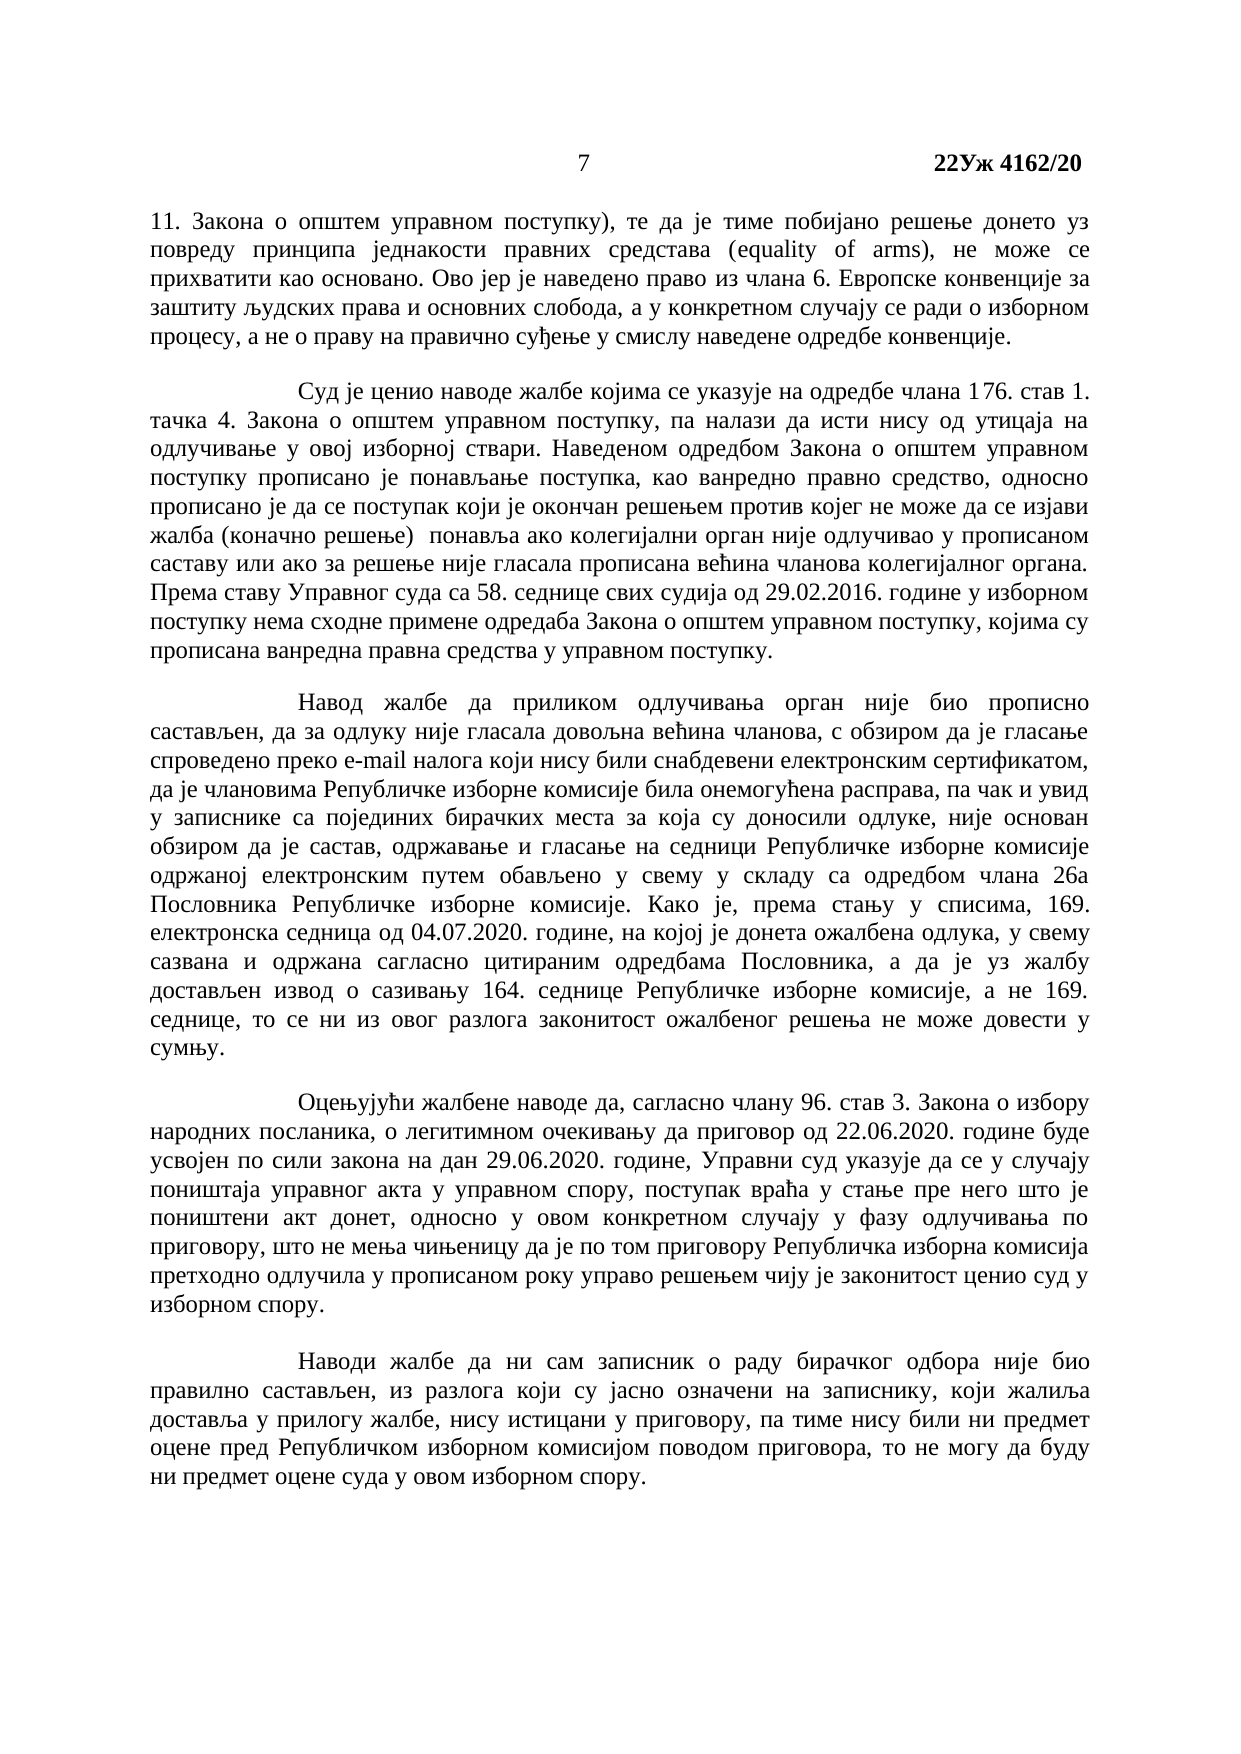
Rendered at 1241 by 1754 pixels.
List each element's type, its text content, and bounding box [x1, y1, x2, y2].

text Наводи жалбе да ни сам записник о раду бирачког одбора није био правилно састављен, из разлога који су јасно означени на записнику, који жалиља доставља у прилогу жалбе, нису истицани у приговору, па тиме нису били ни предмет оцене пред Републичком изборном комисијом поводом приговора, то не могу да буду ни предмет оцене суда у овом изборном спору. [150, 1346, 1090, 1490]
text 11. Закона о општем управном поступку), те да је тиме побијано решење донето уз повреду принципа једнакости правних средстава (equality of arms), не може се прихватити као основано. Ово јер је наведено право из члана 6. Европске конвенције за заштиту људских права и основних слобода, а у конкретном случају се ради о изборном процесу, а не о праву на правично суђење у смислу наведене одредбе конвенције. [150, 206, 1090, 349]
text Навод жалбе да приликом одлучивања орган није био прописно састављен, да за одлуку није гласала довољна већина чланова, с обзиром да је гласање спроведено преко e-mail налога који нису били снабдевени електронским сертификатом, да је члановима Републичке изборне комисије била онемогућена расправа, па чак и увид у записнике са појединих бирачких места за која су доносили одлуке, није основан обзиром да је састав, одржавање и гласање на седници Републичке изборне комисије одржаној електронским путем обављено у свему у складу са одредбом члана 26а Пословника Републичке изборне комисије. Како је, према стању у списима, 169. електронска седница од 04.07.2020. године, на којој је донета ожалбена одлука, у свему сазвана и одржана сагласно цитираним одредбама Пословника, а да је уз жалбу достављен извод о сазивању 164. седнице Републичке изборне комисије, а не 169. седнице, то се ни из овог разлога законитост ожалбеног решења не може довести у сумњу. [150, 687, 1090, 1061]
text Оцењујући жалбене наводе да, сагласно члану 96. став 3. Закона о избору народних посланика, о легитимном очекивању да приговор од 22.06.2020. године буде усвојен по сили закона на дан 29.06.2020. године, Управни суд указује да се у случају поништаја управног акта у управном спору, поступак враћа у стање пре него што је поништени акт донет, односно у овом конкретном случају у фазу одлучивања по приговору, што не мења чињеницу да је по том приговору Републичка изборна комисија претходно одлучила у прописаном року управо решењем чију је законитост ценио суд у изборном спору. [150, 1087, 1090, 1317]
text Суд је ценио наводе жалбе којима се указује на одредбе члана 176. став 1. тачка 4. Закона о општем управном поступку, па налази да исти нису од утицаја на одлучивање у овој изборној ствари. Наведеном одредбом Закона о општем управном поступку прописано је понављање поступка, као ванредно правно средство, односно прописано је да се поступак који је окончан решењем против којег не може да се изјави жалба (коначно решење) понавља ако колегијални орган није одлучивао у прописаном саставу или ако за решење није гласала прописана већина чланова колегијалног органа. Према ставу Управног суда са 58. седнице свих судија од 29.02.2016. године у изборном поступку нема сходне примене одредаба Закона о општем управном поступку, којима су прописана ванредна правна средства у управном поступку. [150, 376, 1090, 663]
